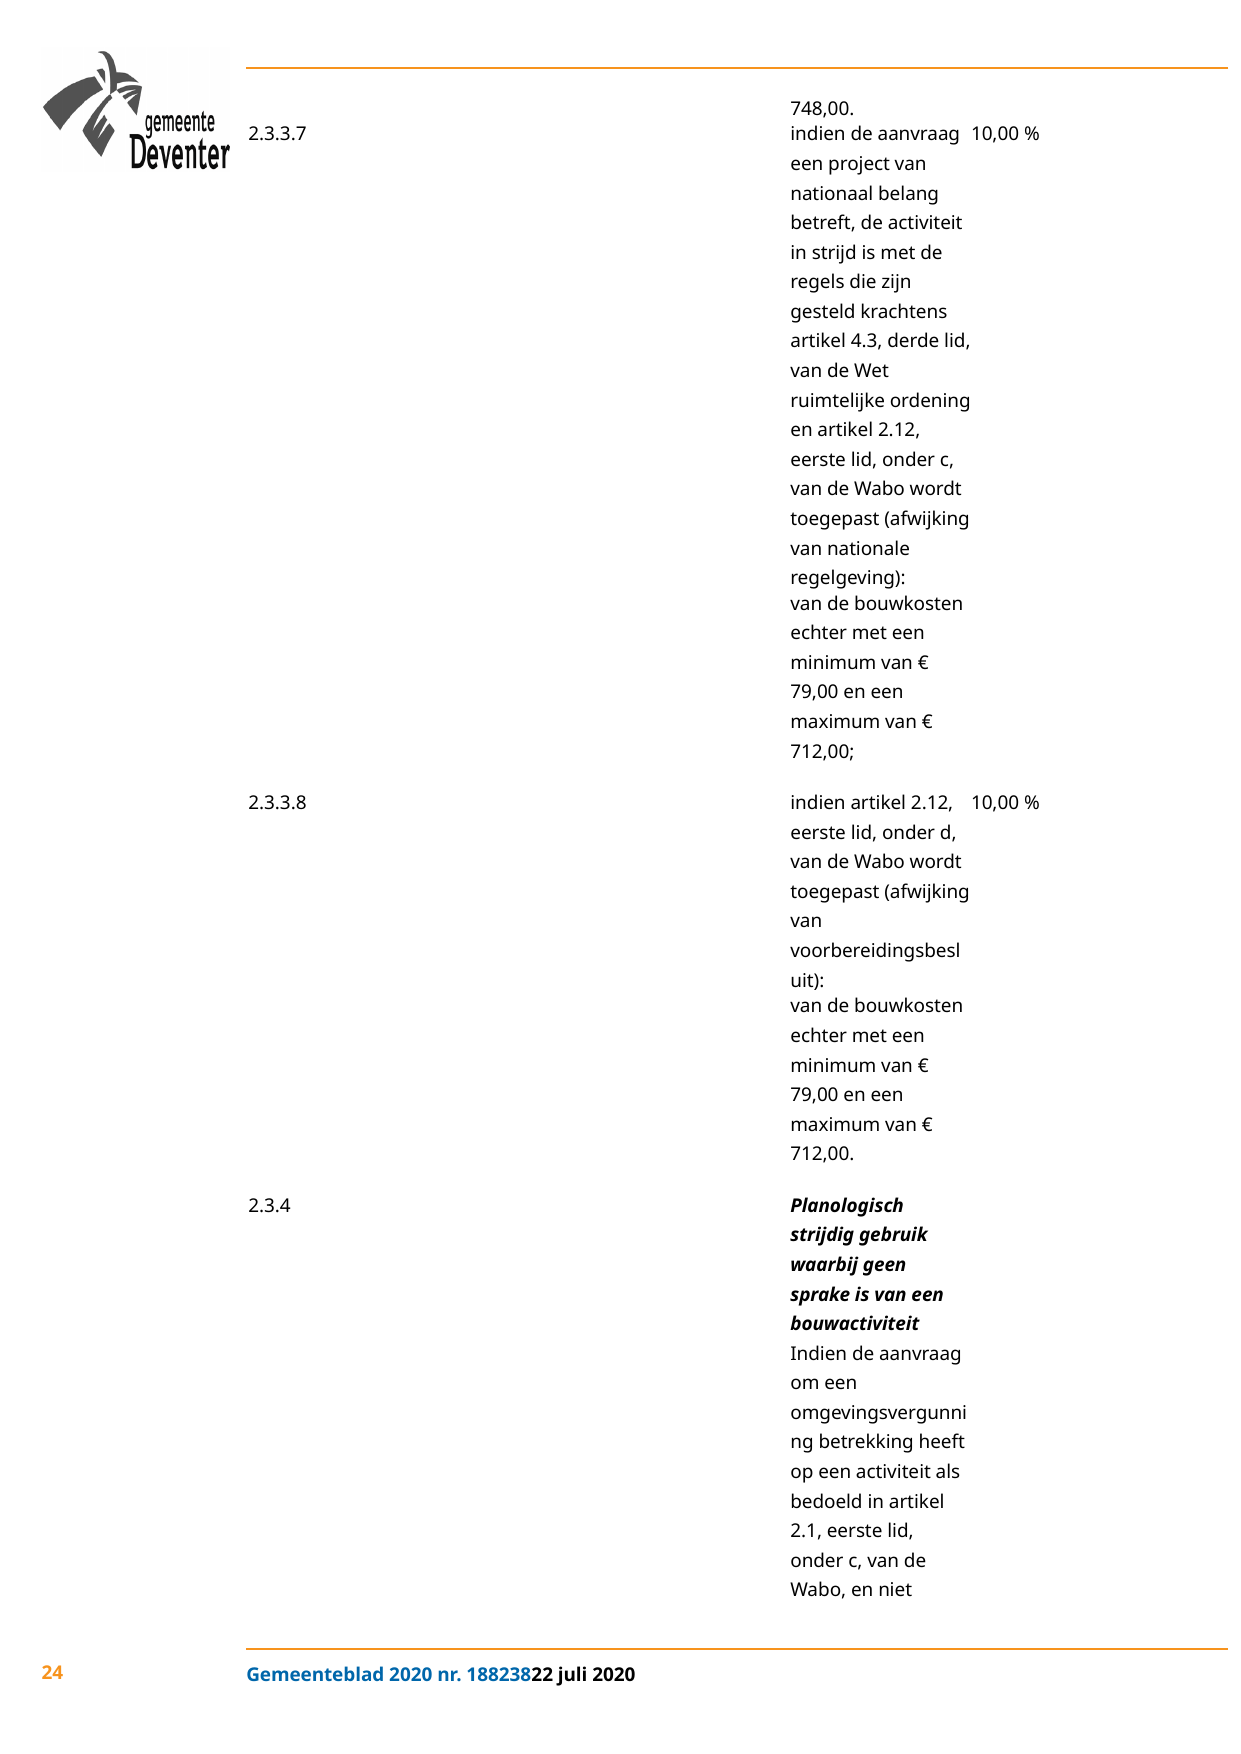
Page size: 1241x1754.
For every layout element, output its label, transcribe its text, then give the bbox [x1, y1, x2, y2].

table_cell 2.3.3.8 [248, 789, 790, 993]
table_cell 10,00 % [971, 121, 1152, 590]
table_cell [248, 1166, 790, 1192]
picture [41, 47, 231, 172]
table_cell [248, 993, 790, 1166]
table_cell 748,00. [790, 95, 971, 121]
table_cell [971, 95, 1152, 121]
table_cell [248, 95, 790, 121]
table_cell [790, 1166, 971, 1192]
table_cell [971, 764, 1152, 789]
table_cell van de bouwkosten echter met een minimum van € 79,00 en een maximum van € 712,00; [790, 590, 971, 764]
table_cell 2.3.4 [248, 1192, 790, 1602]
table_cell [971, 590, 1152, 764]
table_cell [971, 1192, 1152, 1602]
table_cell [971, 1166, 1152, 1192]
table_cell 10,00 % [971, 789, 1152, 993]
table_cell Planologisch strijdig gebruik waarbij geen sprake is van een bouwactiviteit Indien de aanvraag om een omgevingsvergunning betrekking heeft op een activiteit als bedoeld in artikel 2.1, eerste lid, onder c, van de Wabo, en niet [790, 1192, 971, 1602]
table_cell indien artikel 2.12, eerste lid, onder d, van de Wabo wordt toegepast (afwijking van voorbereidingsbesluit): [790, 789, 971, 993]
table_cell van de bouwkosten echter met een minimum van € 79,00 en een maximum van € 712,00. [790, 993, 971, 1166]
table_cell [790, 764, 971, 789]
table_cell [248, 590, 790, 764]
table_cell [971, 993, 1152, 1166]
table_cell indien de aanvraag een project van nationaal belang betreft, de activiteit in strijd is met de regels die zijn gesteld krachtens artikel 4.3, derde lid, van de Wet ruimtelijke ordening en artikel 2.12, eerste lid, onder c, van de Wabo wordt toegepast (afwijking van nationale regelgeving): [790, 121, 971, 590]
table_cell [248, 764, 790, 789]
table_cell 2.3.3.7 [248, 121, 790, 590]
